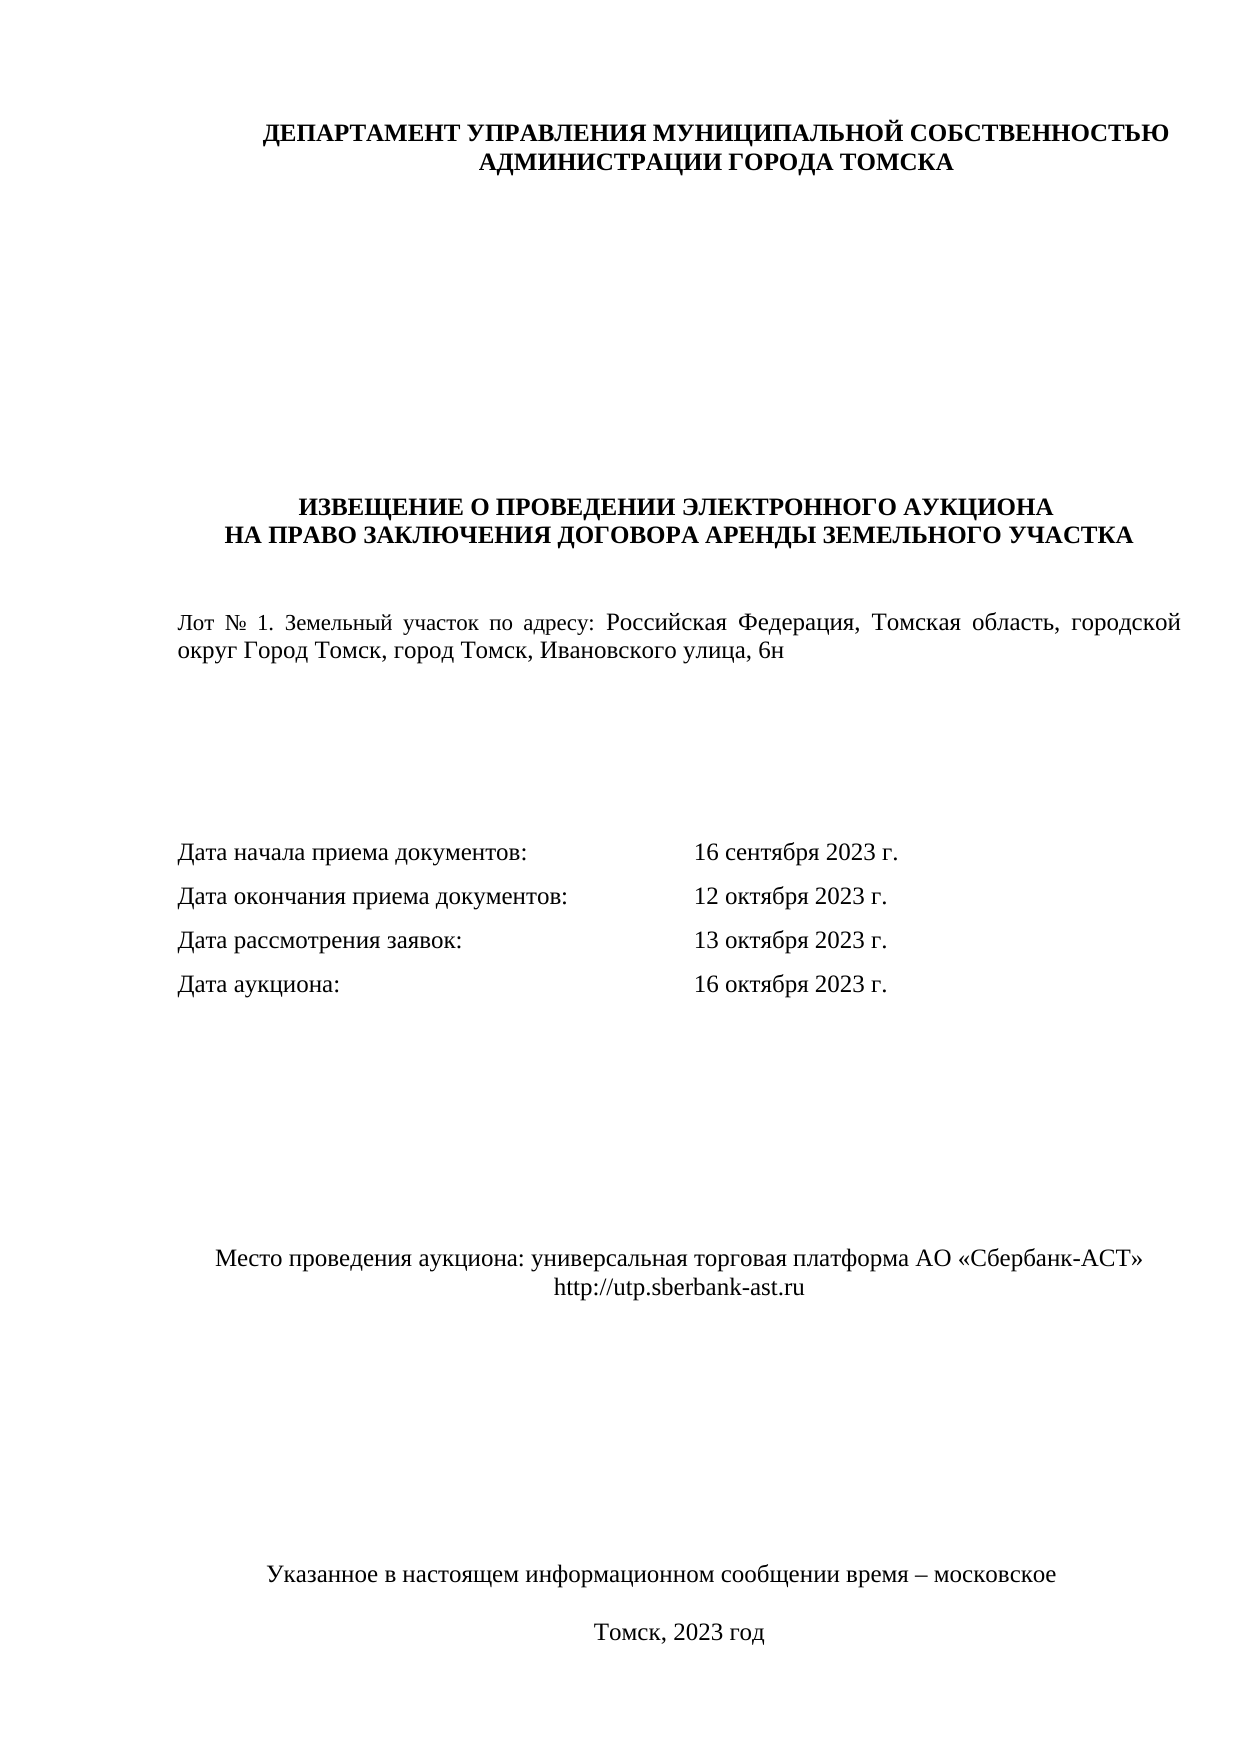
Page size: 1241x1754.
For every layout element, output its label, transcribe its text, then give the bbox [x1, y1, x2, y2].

text Дата начала приема документов: 16 сентября 2023 г. [177, 837, 1175, 866]
text ИЗВЕЩЕНИЕ О ПРОВЕДЕНИИ ЭЛЕКТРОННОГО АУКЦИОНА [177, 492, 1181, 521]
text АДМИНИСТРАЦИИ ГОРОДА ТОМСКА [177, 147, 1181, 176]
text Дата рассмотрения заявок: 13 октября 2023 г. [177, 925, 1175, 954]
text Дата окончания приема документов: 12 октября 2023 г. [177, 881, 1175, 910]
text Указанное в настоящем информационном сообщении время – московское [177, 1559, 1181, 1588]
text НА ПРАВО ЗАКЛЮЧЕНИЯ ДОГОВОРА АРЕНДЫ ЗЕМЕЛЬНОГО УЧАСТКА [177, 521, 1181, 549]
text Лот № 1. Земельный участок по адресу: Российская Федерация, Томская область, городской округ Город Томск, город Томск, Ивановского улица, 6н [177, 607, 1181, 664]
text Томск, 2023 год [177, 1617, 1181, 1646]
text Место проведения аукциона: универсальная торговая платформа АО «Сбербанк-АСТ» http://utp.sberbank-ast.ru [177, 1243, 1181, 1301]
text Дата аукциона: 16 октября 2023 г. [177, 969, 1175, 998]
text ДЕПАРТАМЕНТ УПРАВЛЕНИЯ МУНИЦИПАЛЬНОЙ СОБСТВЕННОСТЬЮ [177, 118, 1181, 147]
